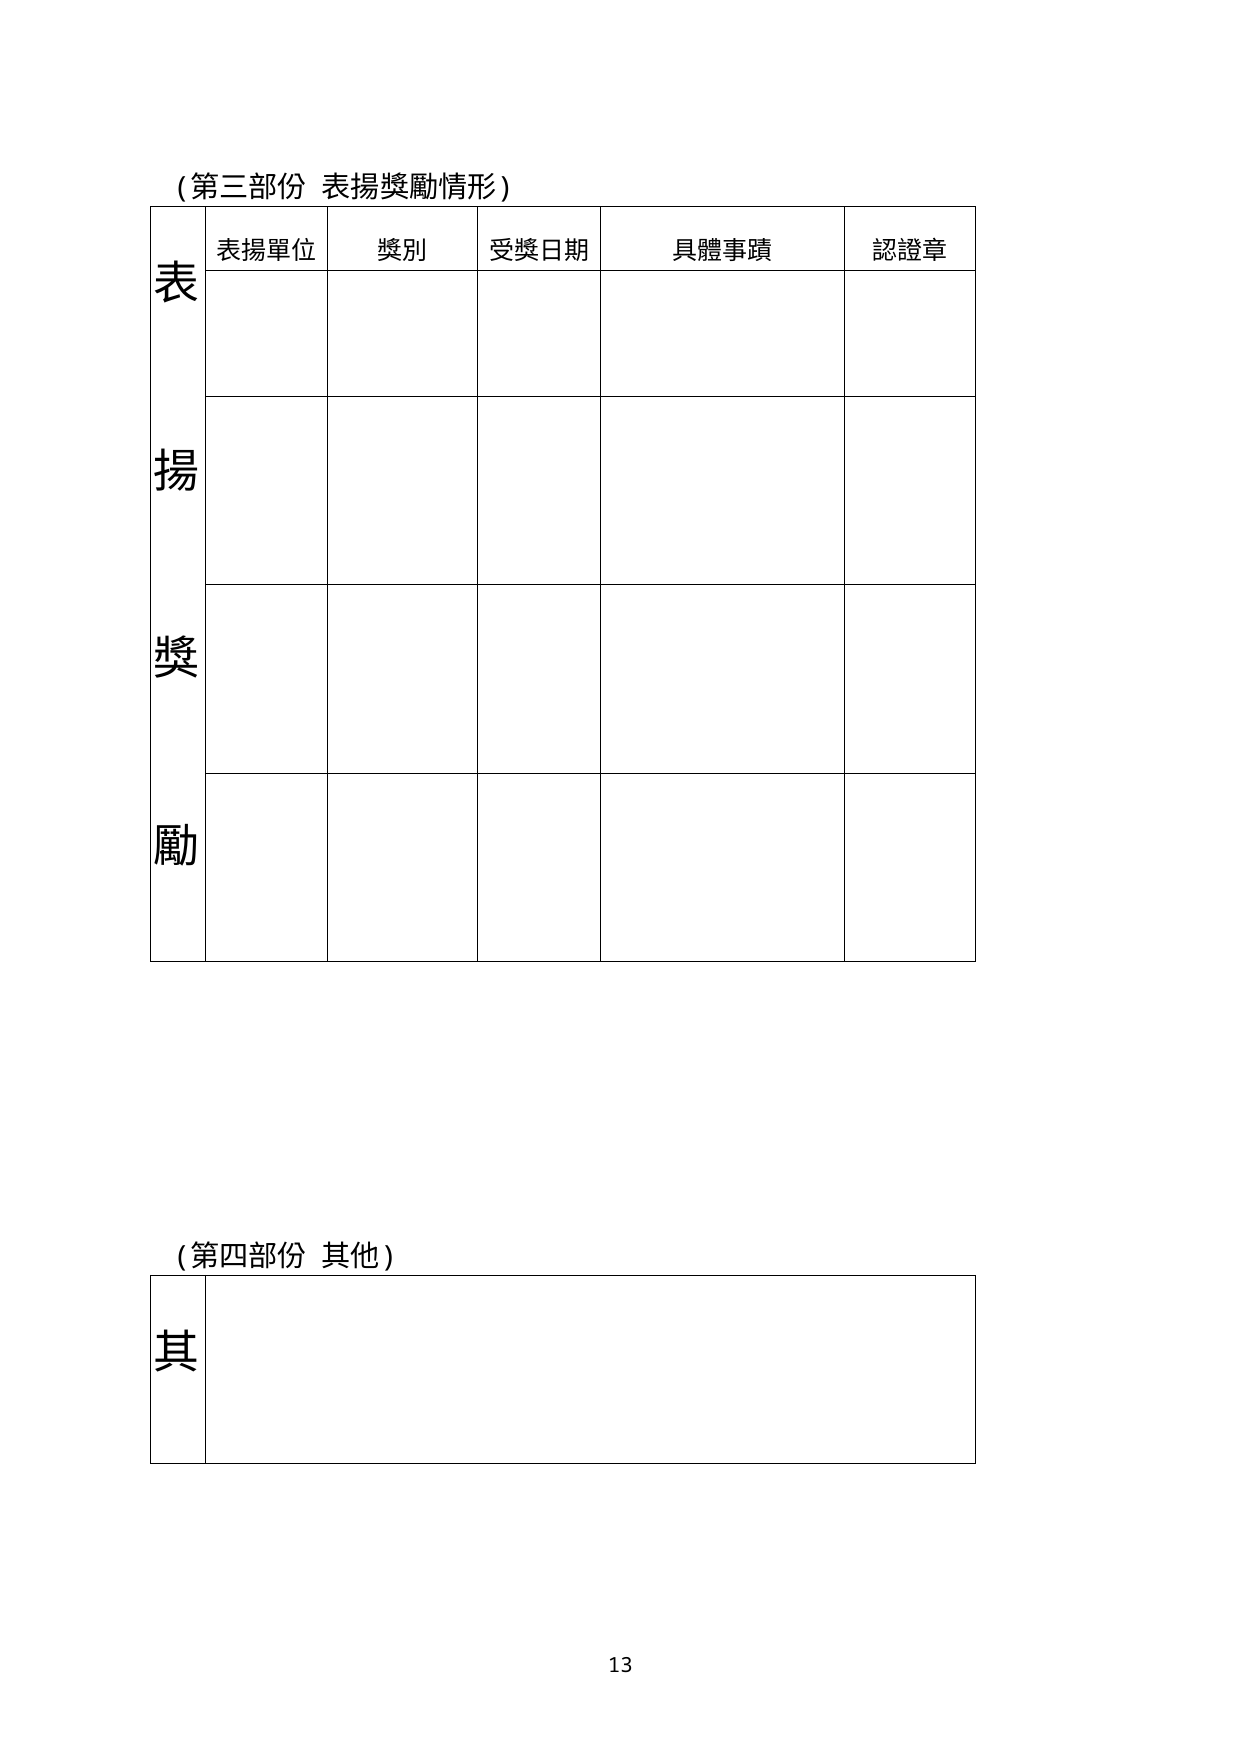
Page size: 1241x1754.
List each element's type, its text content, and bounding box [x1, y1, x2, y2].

table_header 具體事蹟 [601, 207, 844, 269]
table_cell [845, 271, 975, 396]
table_cell [478, 774, 600, 961]
table_cell [601, 397, 844, 584]
table_cell [601, 774, 844, 961]
table_cell [328, 271, 477, 396]
table_cell [206, 397, 327, 584]
table_header 表揚單位 [206, 207, 327, 269]
table_cell [328, 397, 477, 584]
table_cell [478, 397, 600, 584]
table_cell [601, 271, 844, 396]
table_header [206, 1276, 975, 1463]
table_header 認證章 [845, 207, 975, 269]
table_cell [328, 585, 477, 773]
table_header 表 揚 獎 勵 [151, 207, 205, 961]
table_cell [478, 585, 600, 773]
table_cell [206, 271, 327, 396]
table_cell [328, 774, 477, 961]
table_cell [206, 774, 327, 961]
text (第四部份 其他) [173, 1212, 1092, 1275]
table_cell [478, 271, 600, 396]
table_cell [845, 397, 975, 584]
table_cell [845, 585, 975, 773]
table_cell [601, 585, 844, 773]
table_header 其 [151, 1276, 205, 1463]
text (第三部份 表揚獎勵情形) [173, 143, 1092, 206]
table_cell [845, 774, 975, 961]
table_header 受獎日期 [478, 207, 600, 269]
table_cell [206, 585, 327, 773]
table_header 獎別 [328, 207, 477, 269]
